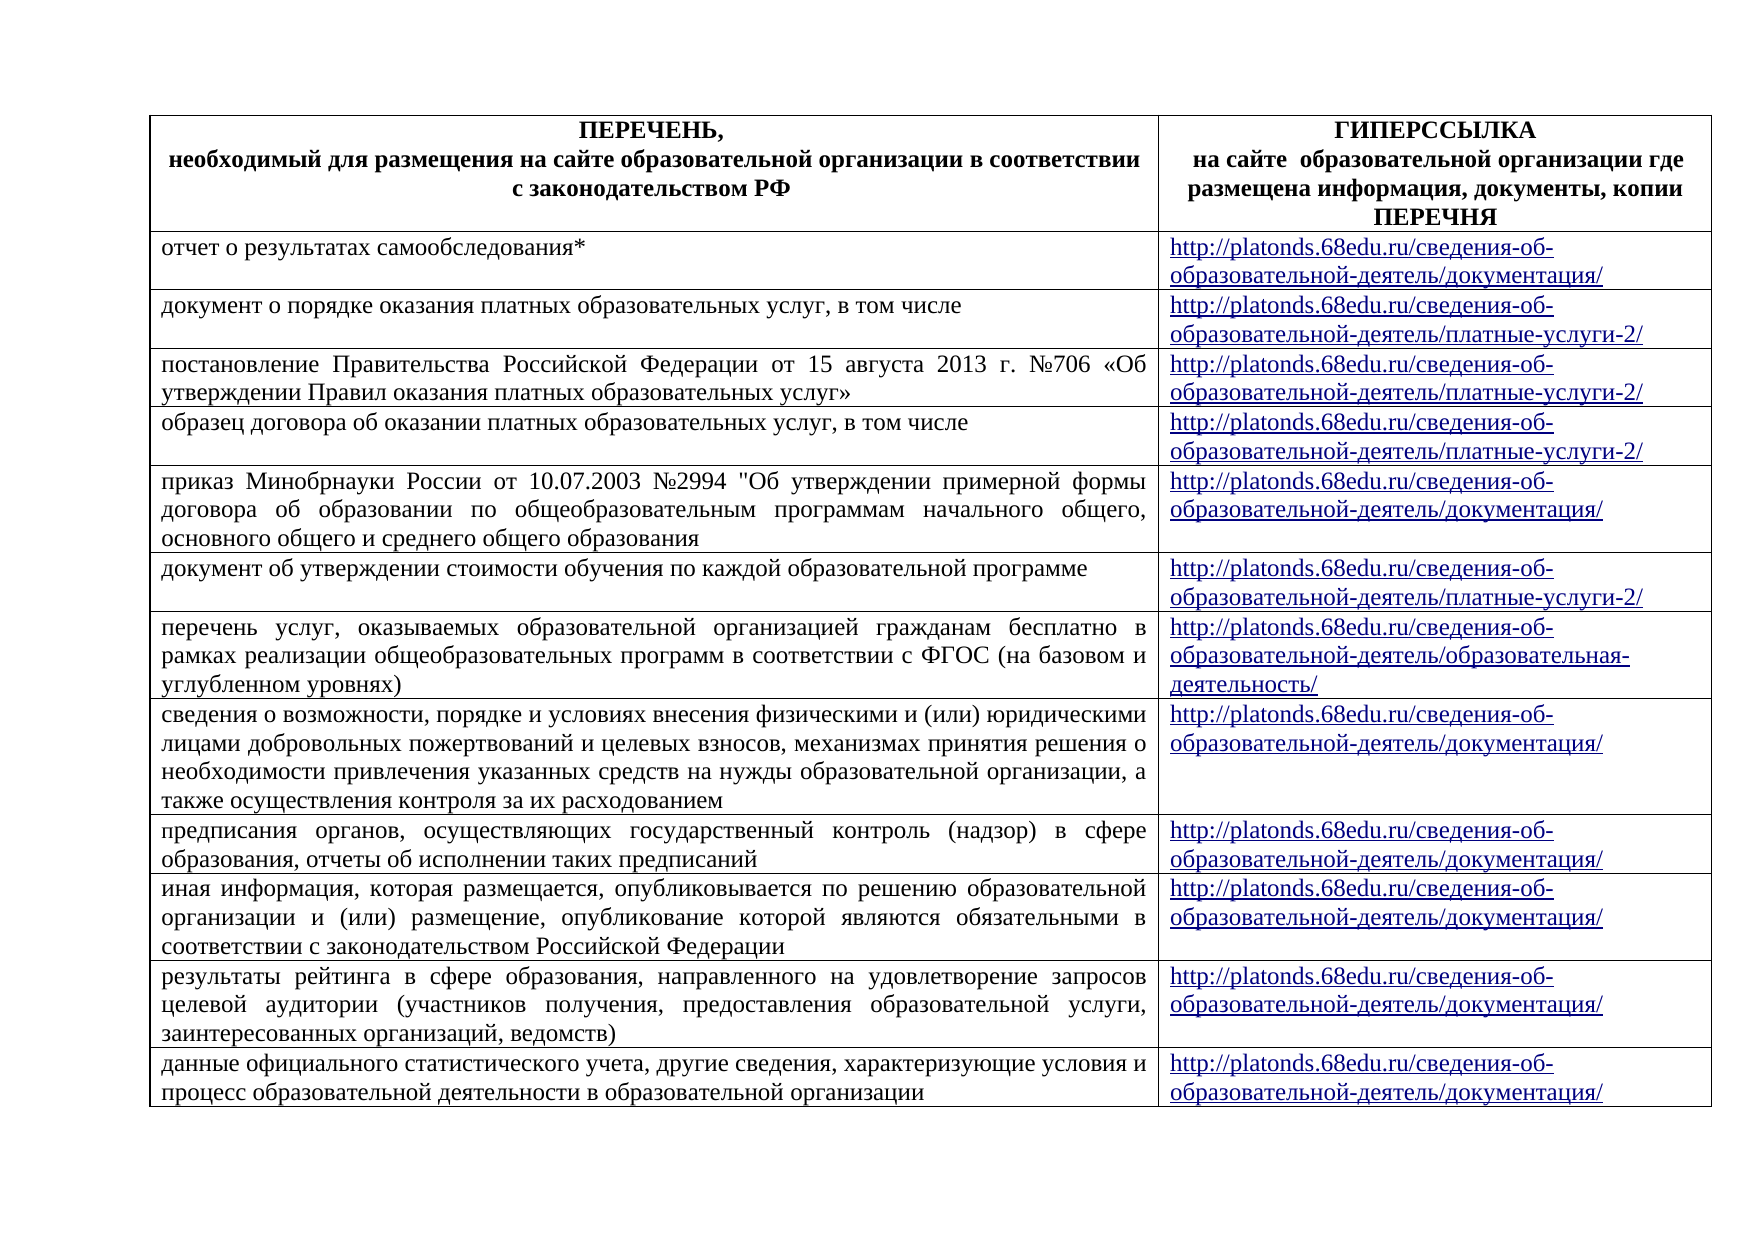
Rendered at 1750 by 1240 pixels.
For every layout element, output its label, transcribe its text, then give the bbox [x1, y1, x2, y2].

table_cell образец договора об оказании платных образовательных услуг, в том числе [151, 407, 1158, 465]
table_cell результаты рейтинга в сфере образования, направленного на удовлетворение запросов целевой аудитории (участников получения, предоставления образовательной услуги, заинтересованных организаций, ведомств) [151, 961, 1158, 1047]
table_cell http://platonds.68edu.ru/сведения-об-образовательной-деятель/документация/ [1159, 874, 1711, 960]
table_cell данные официального статистического учета, другие сведения, характеризующие условия и процесс образовательной деятельности в образовательной организации [151, 1048, 1158, 1106]
table_cell http://platonds.68edu.ru/сведения-об-образовательной-деятель/документация/ [1159, 232, 1711, 289]
table_cell документ о порядке оказания платных образовательных услуг, в том числе [151, 290, 1158, 348]
table_cell http://platonds.68edu.ru/сведения-об-образовательной-деятель/документация/ [1159, 961, 1711, 1047]
table_cell http://platonds.68edu.ru/сведения-об-образовательной-деятель/платные-услуги-2/ [1159, 349, 1711, 406]
table_cell перечень услуг, оказываемых образовательной организацией гражданам бесплатно в рамках реализации общеобразовательных программ в соответствии с ФГОС (на базовом и углубленном уровнях) [151, 612, 1158, 698]
table_header ГИПЕРССЫЛКА на сайте образовательной организации где размещена информация, документы, копии ПЕРЕЧНЯ [1159, 116, 1711, 231]
table_cell http://platonds.68edu.ru/сведения-об-образовательной-деятель/образовательная-деятельность/ [1159, 612, 1711, 698]
table_cell http://platonds.68edu.ru/сведения-об-образовательной-деятель/документация/ [1159, 815, 1711, 872]
table_cell предписания органов, осуществляющих государственный контроль (надзор) в сфере образования, отчеты об исполнении таких предписаний [151, 815, 1158, 872]
table_cell http://platonds.68edu.ru/сведения-об-образовательной-деятель/платные-услуги-2/ [1159, 290, 1711, 348]
table_header ПЕРЕЧЕНЬ, необходимый для размещения на сайте образовательной организации в соответствии с законодательством РФ [151, 116, 1158, 231]
table_cell http://platonds.68edu.ru/сведения-об-образовательной-деятель/документация/ [1159, 699, 1711, 814]
table_cell постановление Правительства Российской Федерации от 15 августа 2013 г. №706 «Об утверждении Правил оказания платных образовательных услуг» [151, 349, 1158, 406]
table_cell сведения о возможности, порядке и условиях внесения физическими и (или) юридическими лицами добровольных пожертвований и целевых взносов, механизмах принятия решения о необходимости привлечения указанных средств на нужды образовательной организации, а также осуществления контроля за их расходованием [151, 699, 1158, 814]
table_cell отчет о результатах самообследования* [151, 232, 1158, 289]
table_cell приказ Минобрнауки России от 10.07.2003 №2994 "Об утверждении примерной формы договора об образовании по общеобразовательным программам начального общего, основного общего и среднего общего образования [151, 466, 1158, 552]
table_cell иная информация, которая размещается, опубликовывается по решению образовательной организации и (или) размещение, опубликование которой являются обязательными в соответствии с законодательством Российской Федерации [151, 874, 1158, 960]
table_cell http://platonds.68edu.ru/сведения-об-образовательной-деятель/документация/ [1159, 1048, 1711, 1106]
table_cell http://platonds.68edu.ru/сведения-об-образовательной-деятель/платные-услуги-2/ [1159, 407, 1711, 465]
table_cell документ об утверждении стоимости обучения по каждой образовательной программе [151, 553, 1158, 611]
table_cell http://platonds.68edu.ru/сведения-об-образовательной-деятель/платные-услуги-2/ [1159, 553, 1711, 611]
table_cell http://platonds.68edu.ru/сведения-об-образовательной-деятель/документация/ [1159, 466, 1711, 552]
